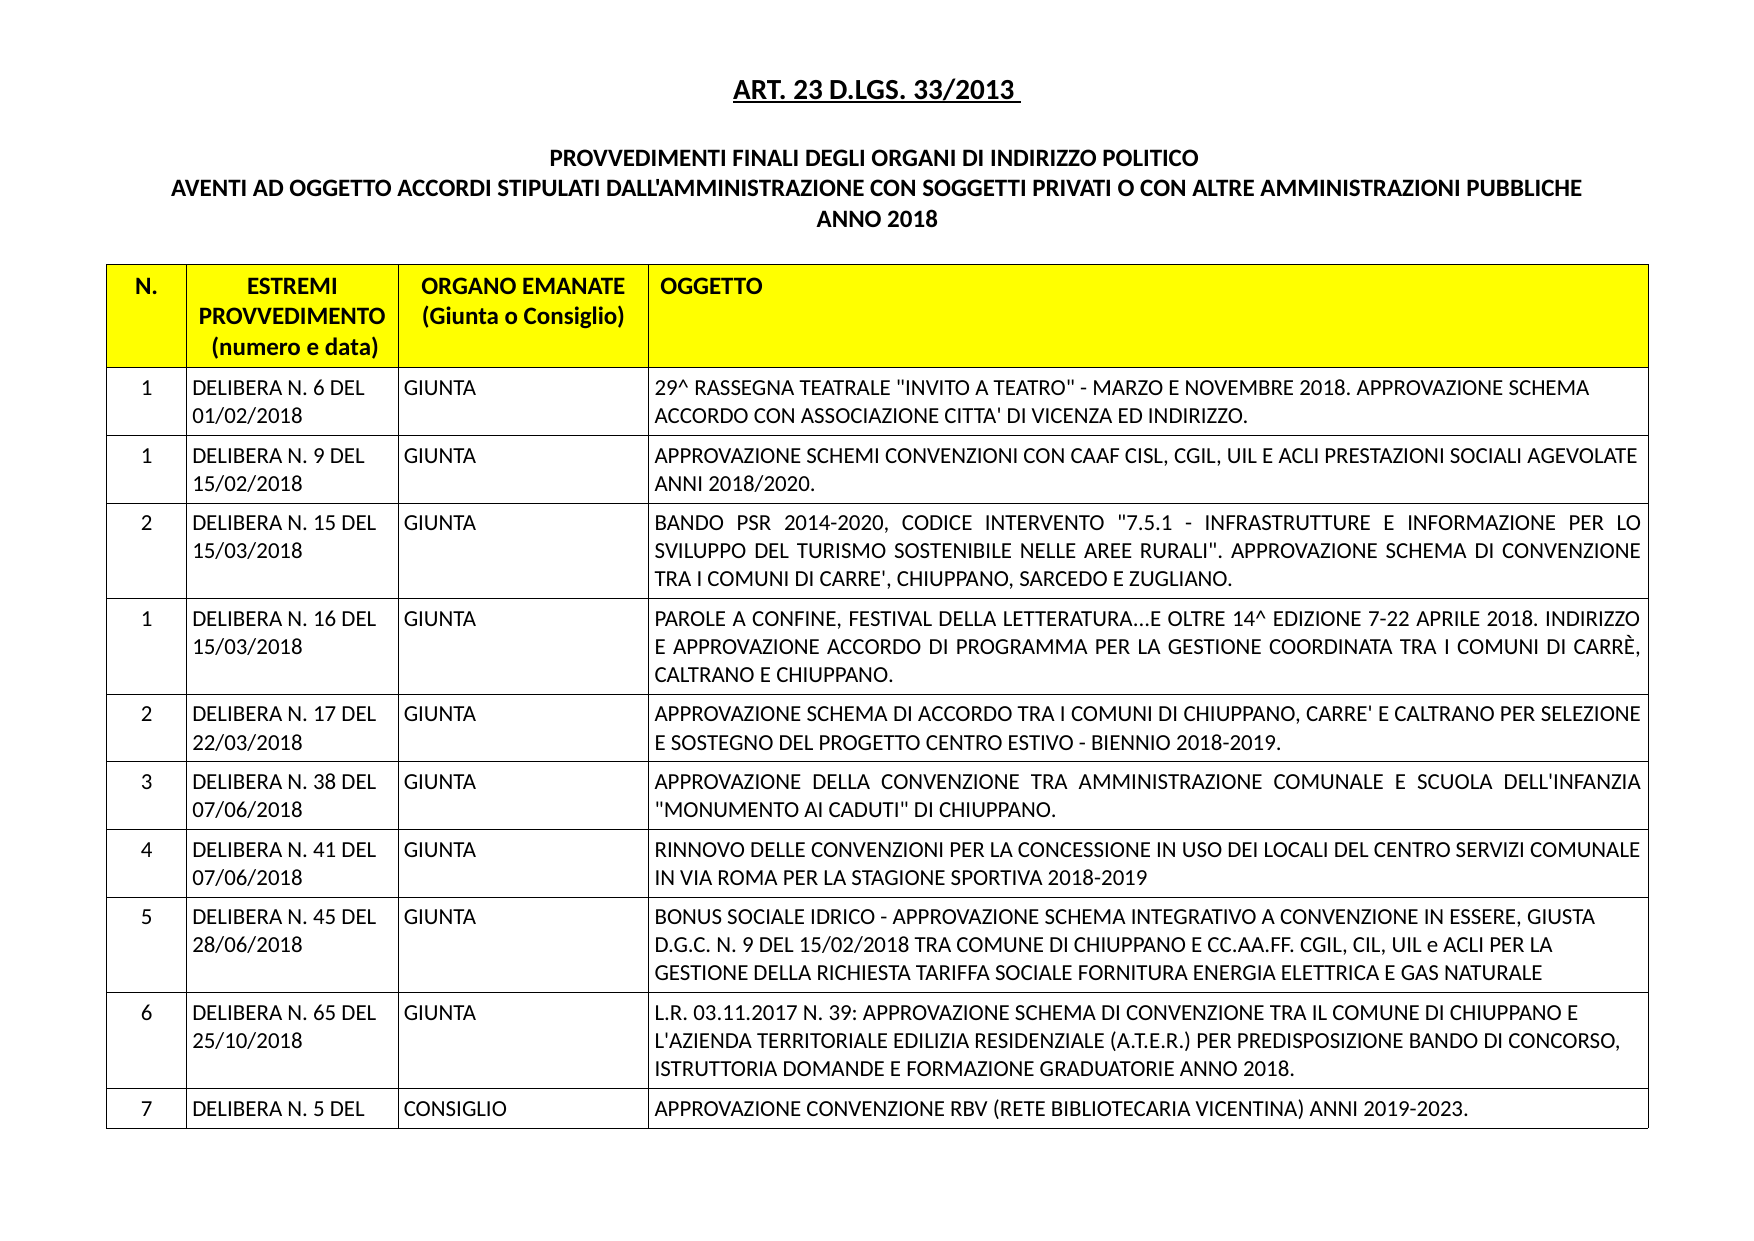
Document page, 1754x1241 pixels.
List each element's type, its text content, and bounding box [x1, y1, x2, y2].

table_cell DELIBERA N. 6 DEL 01/02/2018 [187, 368, 398, 435]
table_header ESTREMI PROVVEDIMENTO (numero e data) [187, 265, 398, 367]
table_cell DELIBERA N. 9 DEL 15/02/2018 [187, 436, 398, 502]
table_cell GIUNTA [399, 993, 648, 1088]
table_cell 2 [107, 504, 186, 598]
table_cell 7 [107, 1089, 186, 1127]
table_header N. [107, 265, 186, 367]
table_cell DELIBERA N. 16 DEL 15/03/2018 [187, 599, 398, 694]
text ANNO 2018 [106, 203, 1648, 234]
table_cell GIUNTA [399, 599, 648, 694]
table_cell DELIBERA N. 5 DEL [187, 1089, 398, 1127]
table_cell DELIBERA N. 38 DEL 07/06/2018 [187, 762, 398, 829]
table_cell DELIBERA N. 17 DEL 22/03/2018 [187, 695, 398, 761]
text PROVVEDIMENTI FINALI DEGLI ORGANI DI INDIRIZZO POLITICO [106, 142, 1648, 173]
table_cell Parole a Confine, Festival della Letteratura...e oltre 14^ edizione 7-22 aprile 2018. Indirizzo e approvazione accordo di programma per la gestione coordinata tra i comuni di Carrè, Caltrano e Chiuppano. [649, 599, 1648, 694]
table_cell 1 [107, 599, 186, 694]
table_cell DELIBERA N. 65 DEL 25/10/2018 [187, 993, 398, 1088]
table_cell APPROVAZIONE SCHEMA DI ACCORDO TRA I COMUNI DI CHIUPPANO, CARRE' E CALTRANO PER SELEZIONE E SOSTEGNO DEL PROGETTO CENTRO ESTIVO - BIENNIO 2018-2019. [649, 695, 1648, 761]
table_cell 1 [107, 436, 186, 502]
table_cell GIUNTA [399, 762, 648, 829]
table_cell GIUNTA [399, 898, 648, 992]
table_cell 6 [107, 993, 186, 1088]
table_cell 29^ RASSEGNA TEATRALE "INVITO A TEATRO" - MARZO E NOVEMBRE 2018. APPROVAZIONE SCHEMA ACCORDO CON ASSOCIAZIONE CITTA' DI VICENZA ED INDIRIZZO. [649, 368, 1648, 435]
table_cell GIUNTA [399, 830, 648, 897]
table_cell L.R. 03.11.2017 N. 39: APPROVAZIONE SCHEMA DI CONVENZIONE TRA IL COMUNE DI CHIUPPANO E L'AZIENDA TERRITORIALE EDILIZIA RESIDENZIALE (A.T.E.R.) PER PREDISPOSIZIONE BANDO DI CONCORSO, ISTRUTTORIA DOMANDE E FORMAZIONE GRADUATORIE ANNO 2018. [649, 993, 1648, 1088]
table_cell BANDO PSR 2014-2020, CODICE INTERVENTO "7.5.1 - INFRASTRUTTURE E INFORMAZIONE PER LO SVILUPPO DEL TURISMO SOSTENIBILE NELLE AREE RURALI". APPROVAZIONE SCHEMA DI CONVENZIONE TRA I COMUNI DI CARRE', CHIUPPANO, SARCEDO E ZUGLIANO. [649, 504, 1648, 598]
table_cell DELIBERA N. 45 DEL 28/06/2018 [187, 898, 398, 992]
table_cell APPROVAZIONE CONVENZIONE RBV (RETE BIBLIOTECARIA VICENTINA) ANNI 2019-2023. [649, 1089, 1648, 1127]
table_cell 2 [107, 695, 186, 761]
table_cell 4 [107, 830, 186, 897]
table_cell DELIBERA N. 41 DEL 07/06/2018 [187, 830, 398, 897]
table_cell 1 [107, 368, 186, 435]
table_cell GIUNTA [399, 504, 648, 598]
text ART. 23 D.LGS. 33/2013 [106, 71, 1648, 106]
table_cell 5 [107, 898, 186, 992]
table_cell GIUNTA [399, 436, 648, 502]
table_cell 3 [107, 762, 186, 829]
table_cell DELIBERA N. 15 DEL 15/03/2018 [187, 504, 398, 598]
table_cell GIUNTA [399, 368, 648, 435]
table_cell RINNOVO DELLE CONVENZIONI PER LA CONCESSIONE IN USO DEI LOCALI DEL CENTRO SERVIZI COMUNALE IN VIA ROMA PER LA STAGIONE SPORTIVA 2018-2019 [649, 830, 1648, 897]
table_header ORGANO EMANATE (Giunta o Consiglio) [399, 265, 648, 367]
table_cell GIUNTA [399, 695, 648, 761]
table_cell APPROVAZIONE DELLA CONVENZIONE TRA AMMINISTRAZIONE COMUNALE E SCUOLA DELL'INFANZIA "MONUMENTO AI CADUTI" DI CHIUPPANO. [649, 762, 1648, 829]
table_cell BONUS SOCIALE IDRICO - APPROVAZIONE SCHEMA INTEGRATIVO A CONVENZIONE IN ESSERE, GIUSTA D.G.C. N. 9 DEL 15/02/2018 TRA COMUNE DI CHIUPPANO E CC.AA.FF. CGIL, CIL, UIL e ACLI PER LA GESTIONE DELLA RICHIESTA TARIFFA SOCIALE FORNITURA ENERGIA ELETTRICA E GAS NATURALE [649, 898, 1648, 992]
table_cell CONSIGLIO [399, 1089, 648, 1127]
table_cell APPROVAZIONE SCHEMI CONVENZIONI CON CAAF CISL, CGIL, UIL E ACLI PRESTAZIONI SOCIALI AGEVOLATE ANNI 2018/2020. [649, 436, 1648, 502]
text AVENTI AD OGGETTO ACCORDI STIPULATI DALL'AMMINISTRAZIONE CON SOGGETTI PRIVATI O CON ALTRE AMMINISTRAZIONI PUBBLICHE [106, 173, 1648, 203]
table_header OGGETTO [649, 265, 1648, 367]
